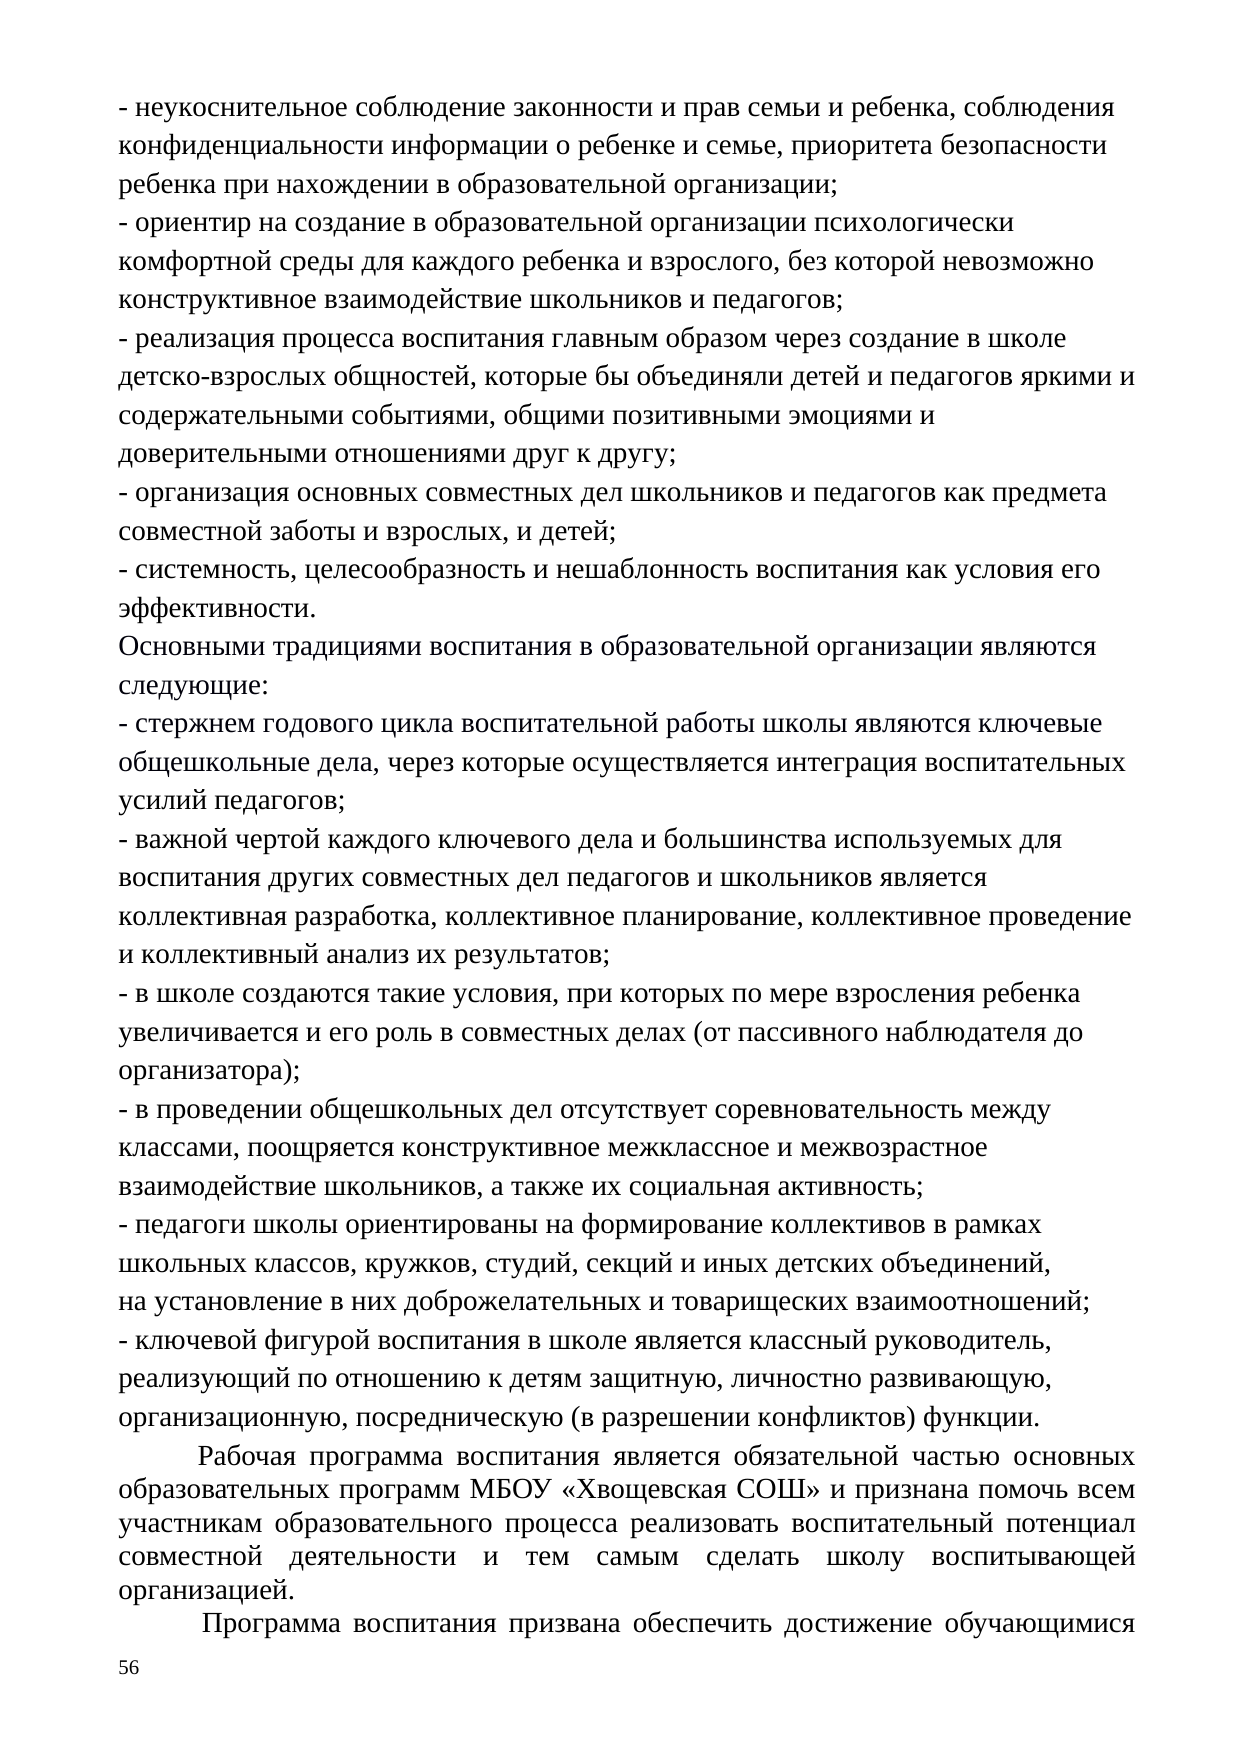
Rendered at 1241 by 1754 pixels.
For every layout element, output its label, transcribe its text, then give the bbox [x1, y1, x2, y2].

text - реализация процесса воспитания главным образом через создание в школе детско-взрослых общностей, которые бы объединяли детей и педагогов яркими и содержательными событиями, общими позитивными эмоциями и доверительными отношениями друг к другу; [118, 320, 1137, 469]
text - системность, целесообразность и нешаблонность воспитания как условия его эффективности. [118, 551, 1137, 623]
text - педагоги школы ориентированы на формирование коллективов в рамках школьных классов, кружков, студий, секций и иных детских объединений, на установление в них доброжелательных и товарищеских взаимоотношений; [118, 1206, 1137, 1317]
text - ориентир на создание в образовательной организации психологически комфортной среды для каждого ребенка и взрослого, без которой невозможно конструктивное взаимодействие школьников и педагогов; [118, 204, 1137, 315]
text - в проведении общешкольных дел отсутствует соревновательность между классами, поощряется конструктивное межклассное и межвозрастное взаимодействие школьников, а также их социальная активность; [118, 1091, 1137, 1201]
text Рабочая программа воспитания является обязательной частью основных образовательных программ МБОУ «Хвощевская СОШ» и признана помочь всем участникам образовательного процесса реализовать воспитательный потенциал совместной деятельности и тем самым сделать школу воспитывающей организацией. [118, 1438, 1137, 1605]
text - стержнем годового цикла воспитательной работы школы являются ключевые общешкольные дела, через которые осуществляется интеграция воспитательных усилий педагогов; [118, 705, 1137, 816]
text - организация основных совместных дел школьников и педагогов как предмета совместной заботы и взрослых, и детей; [118, 474, 1137, 546]
text - в школе создаются такие условия, при которых по мере взросления ребенка увеличивается и его роль в совместных делах (от пассивного наблюдателя до организатора); [118, 975, 1137, 1086]
text Основными традициями воспитания в образовательной организации являются следующие: [118, 628, 1137, 700]
text - неукоснительное соблюдение законности и прав семьи и ребенка, соблюдения конфиденциальности информации о ребенке и семье, приоритета безопасности ребенка при нахождении в образовательной организации; [118, 89, 1137, 199]
text - ключевой фигурой воспитания в школе является классный руководитель, реализующий по отношению к детям защитную, личностно развивающую, организационную, посредническую (в разрешении конфликтов) функции. [118, 1322, 1137, 1433]
text - важной чертой каждого ключевого дела и большинства используемых для воспитания других совместных дел педагогов и школьников является коллективная разработка, коллективное планирование, коллективное проведение и коллективный анализ их результатов; [118, 821, 1137, 970]
text Программа воспитания призвана обеспечить достижение обучающимися [118, 1605, 1137, 1639]
